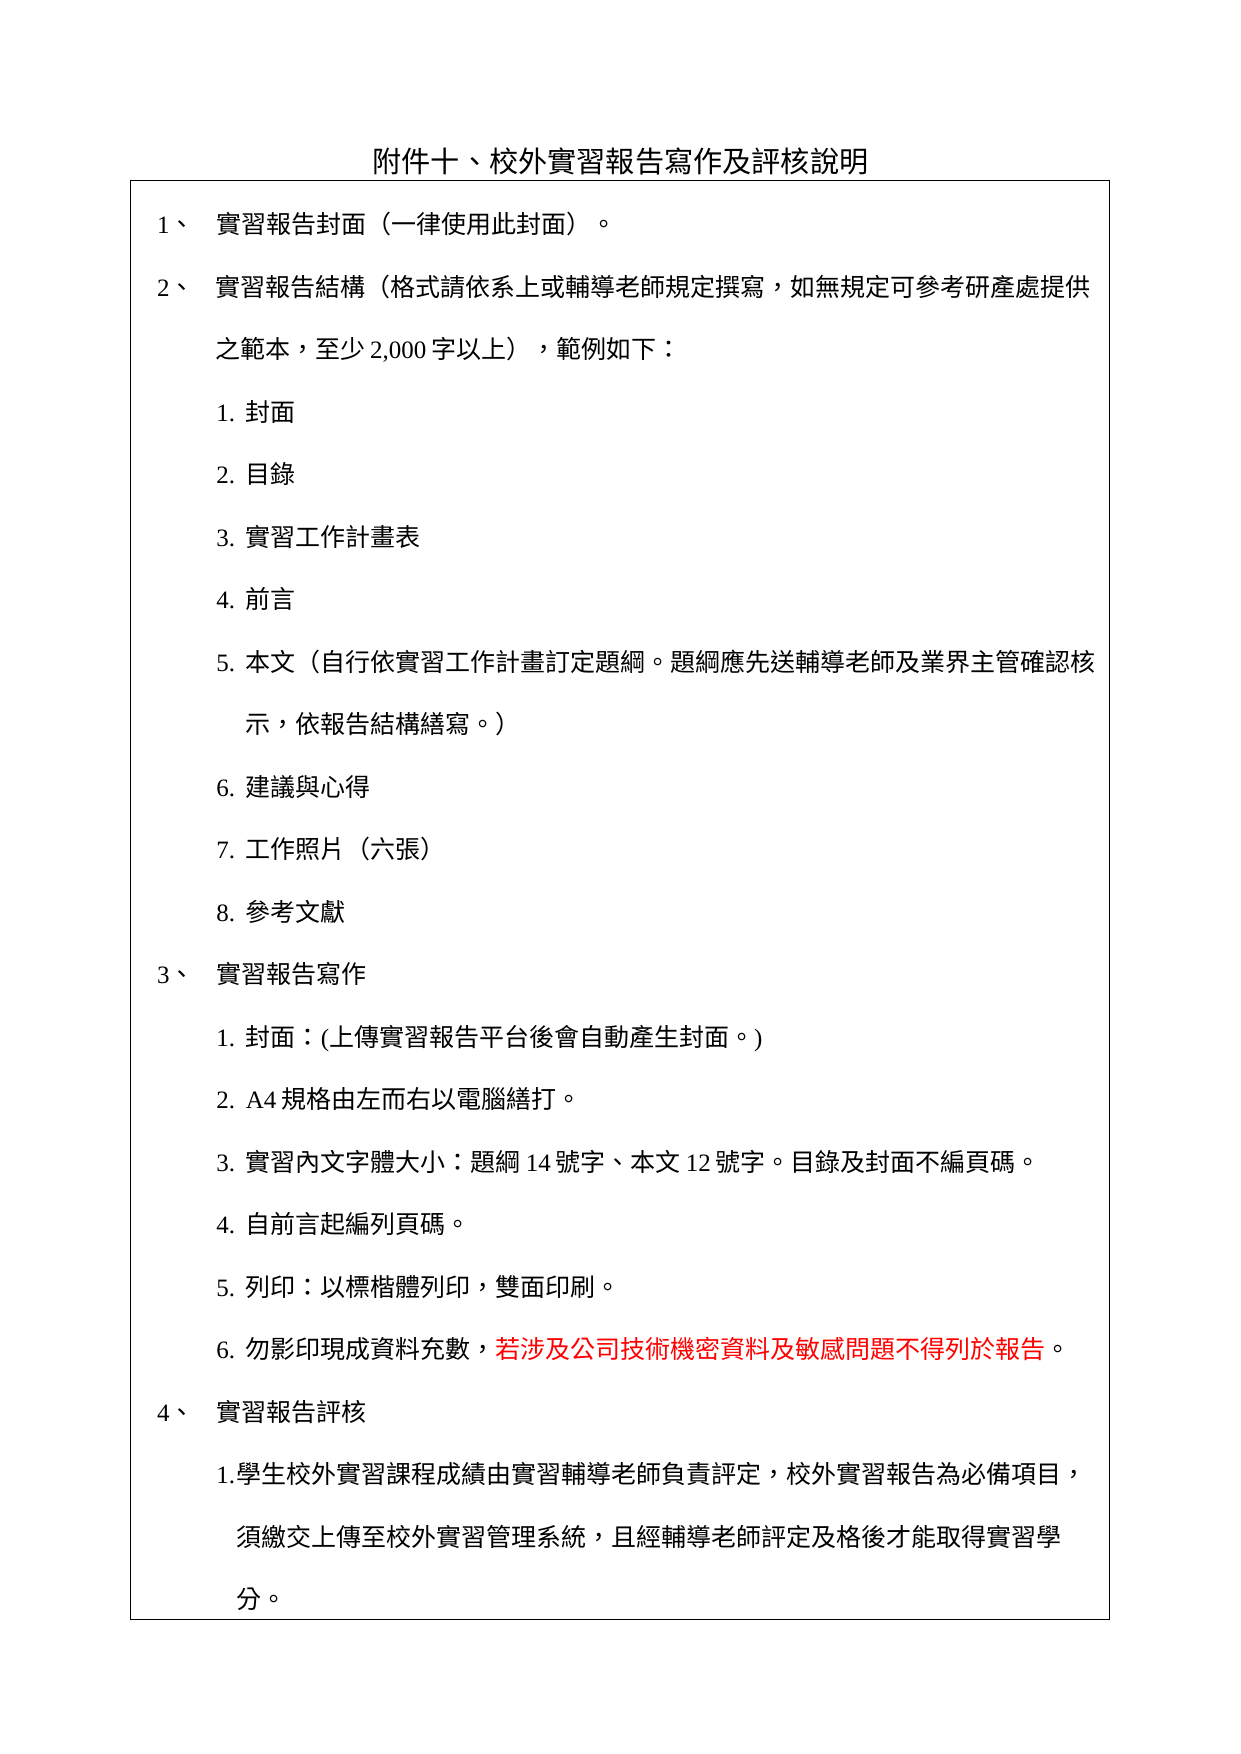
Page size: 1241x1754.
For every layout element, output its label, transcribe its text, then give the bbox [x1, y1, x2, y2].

table_header 實習報告封面（一律使用此封面）。 實習報告結構（格式請依系上或輔導老師規定撰寫，如無規定可參考研產處提供之範本，至少2,000字以上），範例如下： 封面 目錄 實習工作計畫表 前言 本文（自行依實習工作計畫訂定題綱。題綱應先送輔導老師及業界主管確認核 示，依報告結構繕寫。） 建議與心得 工作照片（六張） 參考文獻 實習報告寫作 封面：(上傳實習報告平台後會自動產生封面。) A4規格由左而右以電腦繕打。 實習內文字體大小：題綱14號字、本文12號字。目錄及封面不編頁碼。 自前言起編列頁碼。 列印：以標楷體列印，雙面印刷。 勿影印現成資料充數，若涉及公司技術機密資料及敏感問題不得列於報告。 實習報告評核 學生校外實習課程成績由實習輔導老師負責評定，校外實習報告為必備項目，須繳交上傳至校外實習管理系統，且經輔導老師評定及格後才能取得實習學分。 學生應於輔導老師送交實習成績之前，上傳報告供輔導老師審閱，實習報告確實繳交時間請洽輔導老師或系辦。 輔導老師於下列期限前至校外實習系統審閱完畢學生實習報告： (1)上學期實習及上學期(其他)實習：期末考週 (2)下學期實習及下學期(其他)實習： (a)非畢業班期末考週 (b)畢業班期末考週 (3)暑期實習：08月25日 實習報告內容不符實際或未用心寫作，請業界主管、輔導老師給予輔導後退回學生修訂後再予以評核。 請實習生將報告上傳至E網通→本校學生系統列表→研產處→校外實習管理系統→上傳實習報告，供輔導老師審閱。 上傳報告時請注意： (1)是否涉及公司機密資料 (2)是否為最終正確檔案 (3)檔案是否小於25Mb (4)報告是否轉檔為PDF檔 (5)是否有按提交 [131, 181, 1109, 1619]
text 附件十、校外實習報告寫作及評核說明 [59, 118, 1181, 180]
